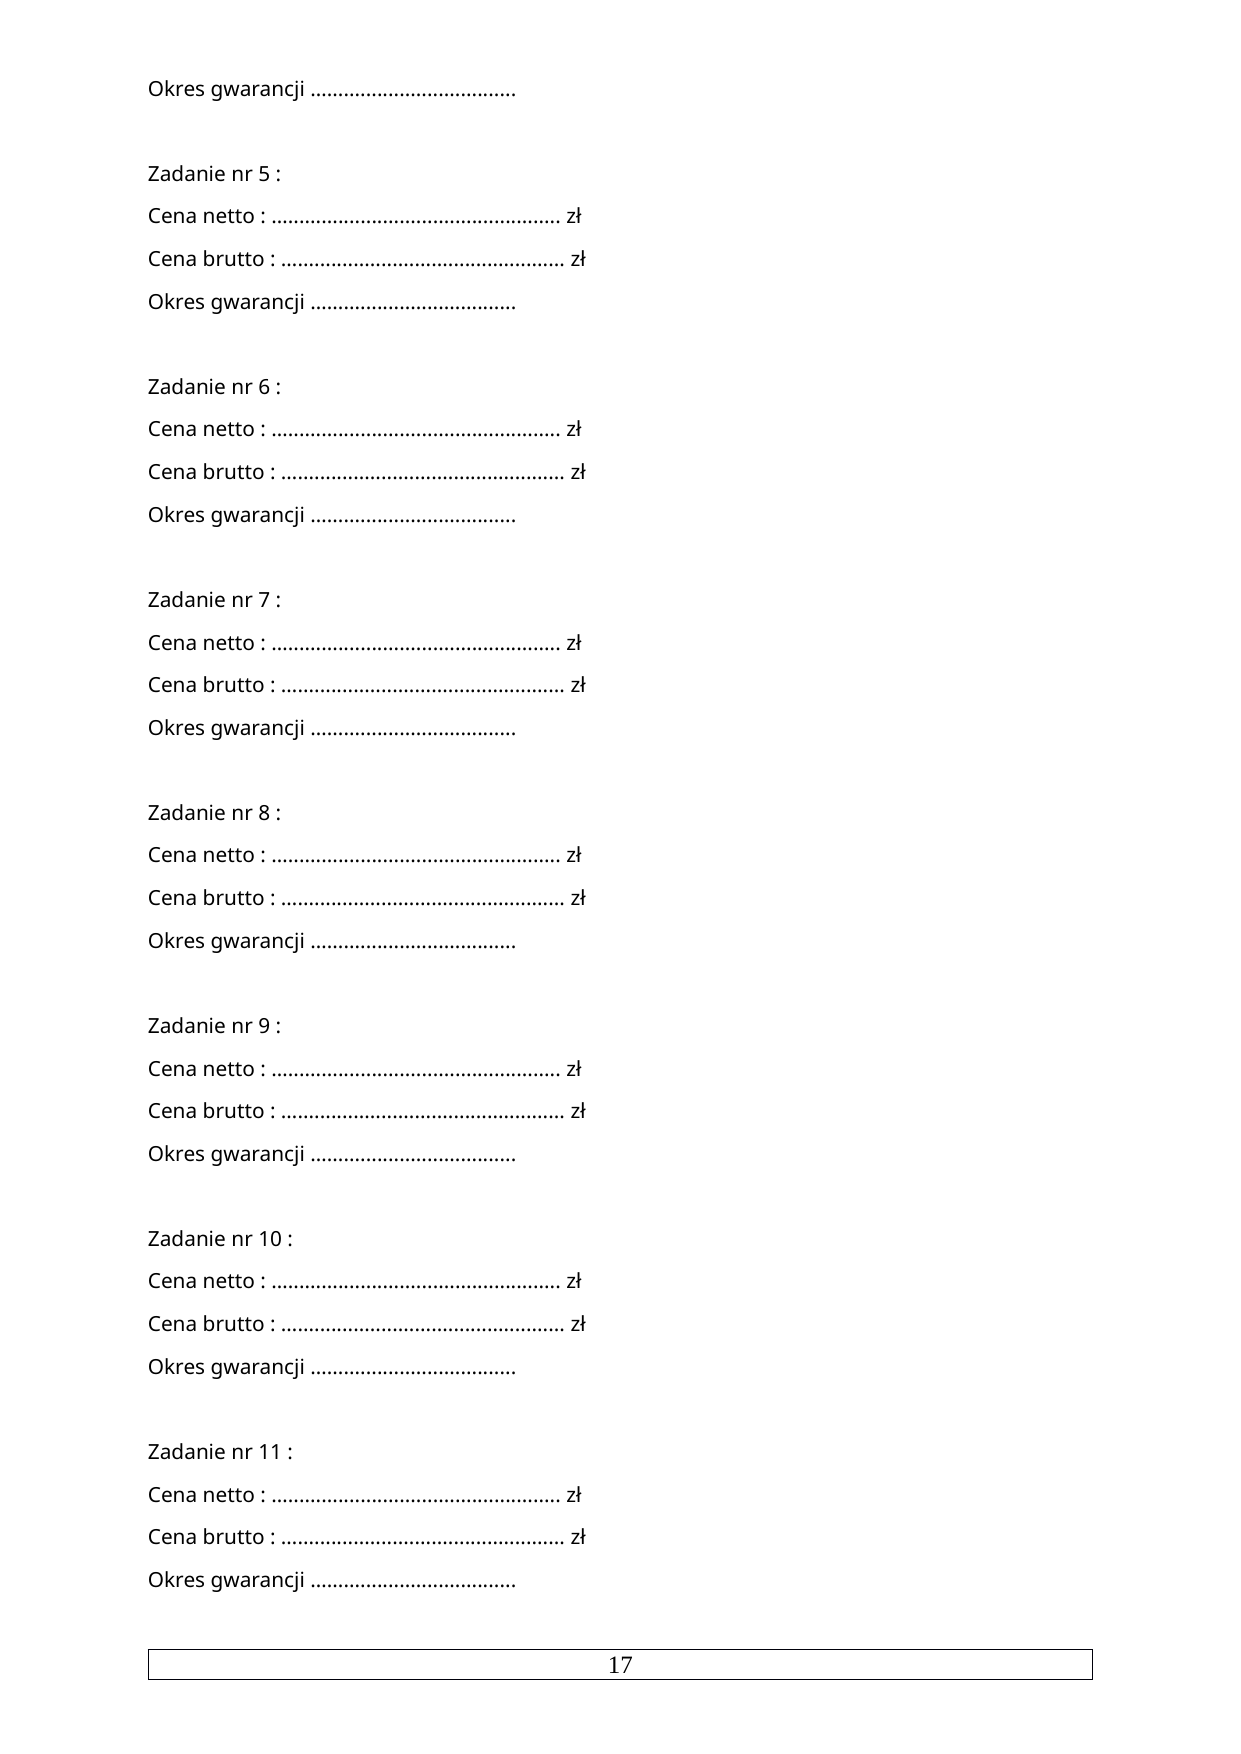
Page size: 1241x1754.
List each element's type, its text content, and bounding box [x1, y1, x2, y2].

text Zadanie nr 5 : [148, 159, 1093, 187]
text Cena netto : …................................................. zł [148, 1267, 1093, 1295]
text Okres gwarancji ….................................. [148, 1139, 1093, 1167]
text Okres gwarancji ….................................. [148, 500, 1093, 528]
text Cena brutto : …................................................ zł [148, 1309, 1093, 1338]
text Okres gwarancji ….................................. [148, 287, 1093, 315]
text Cena brutto : …................................................ zł [148, 1522, 1093, 1551]
text Cena netto : …................................................. zł [148, 1054, 1093, 1082]
text Zadanie nr 6 : [148, 372, 1093, 400]
text Okres gwarancji ….................................. [148, 1565, 1093, 1593]
text Cena brutto : …................................................ zł [148, 457, 1093, 486]
text Okres gwarancji ….................................. [148, 926, 1093, 954]
text Zadanie nr 7 : [148, 585, 1093, 613]
text Cena brutto : …................................................ zł [148, 244, 1093, 273]
text Okres gwarancji ….................................. [148, 1352, 1093, 1380]
text Cena netto : …................................................. zł [148, 628, 1093, 656]
text Cena netto : …................................................. zł [148, 202, 1093, 230]
text Cena brutto : …................................................ zł [148, 670, 1093, 699]
text Okres gwarancji ….................................. [148, 74, 1093, 102]
text Zadanie nr 11 : [148, 1437, 1093, 1466]
text Zadanie nr 8 : [148, 798, 1093, 826]
text Zadanie nr 9 : [148, 1011, 1093, 1039]
text Cena netto : …................................................. zł [148, 414, 1093, 443]
text Cena brutto : …................................................ zł [148, 883, 1093, 912]
text Okres gwarancji ….................................. [148, 713, 1093, 741]
text Cena brutto : …................................................ zł [148, 1096, 1093, 1125]
text Cena netto : …................................................. zł [148, 841, 1093, 869]
text Cena netto : …................................................. zł [148, 1480, 1093, 1508]
text Zadanie nr 10 : [148, 1224, 1093, 1252]
